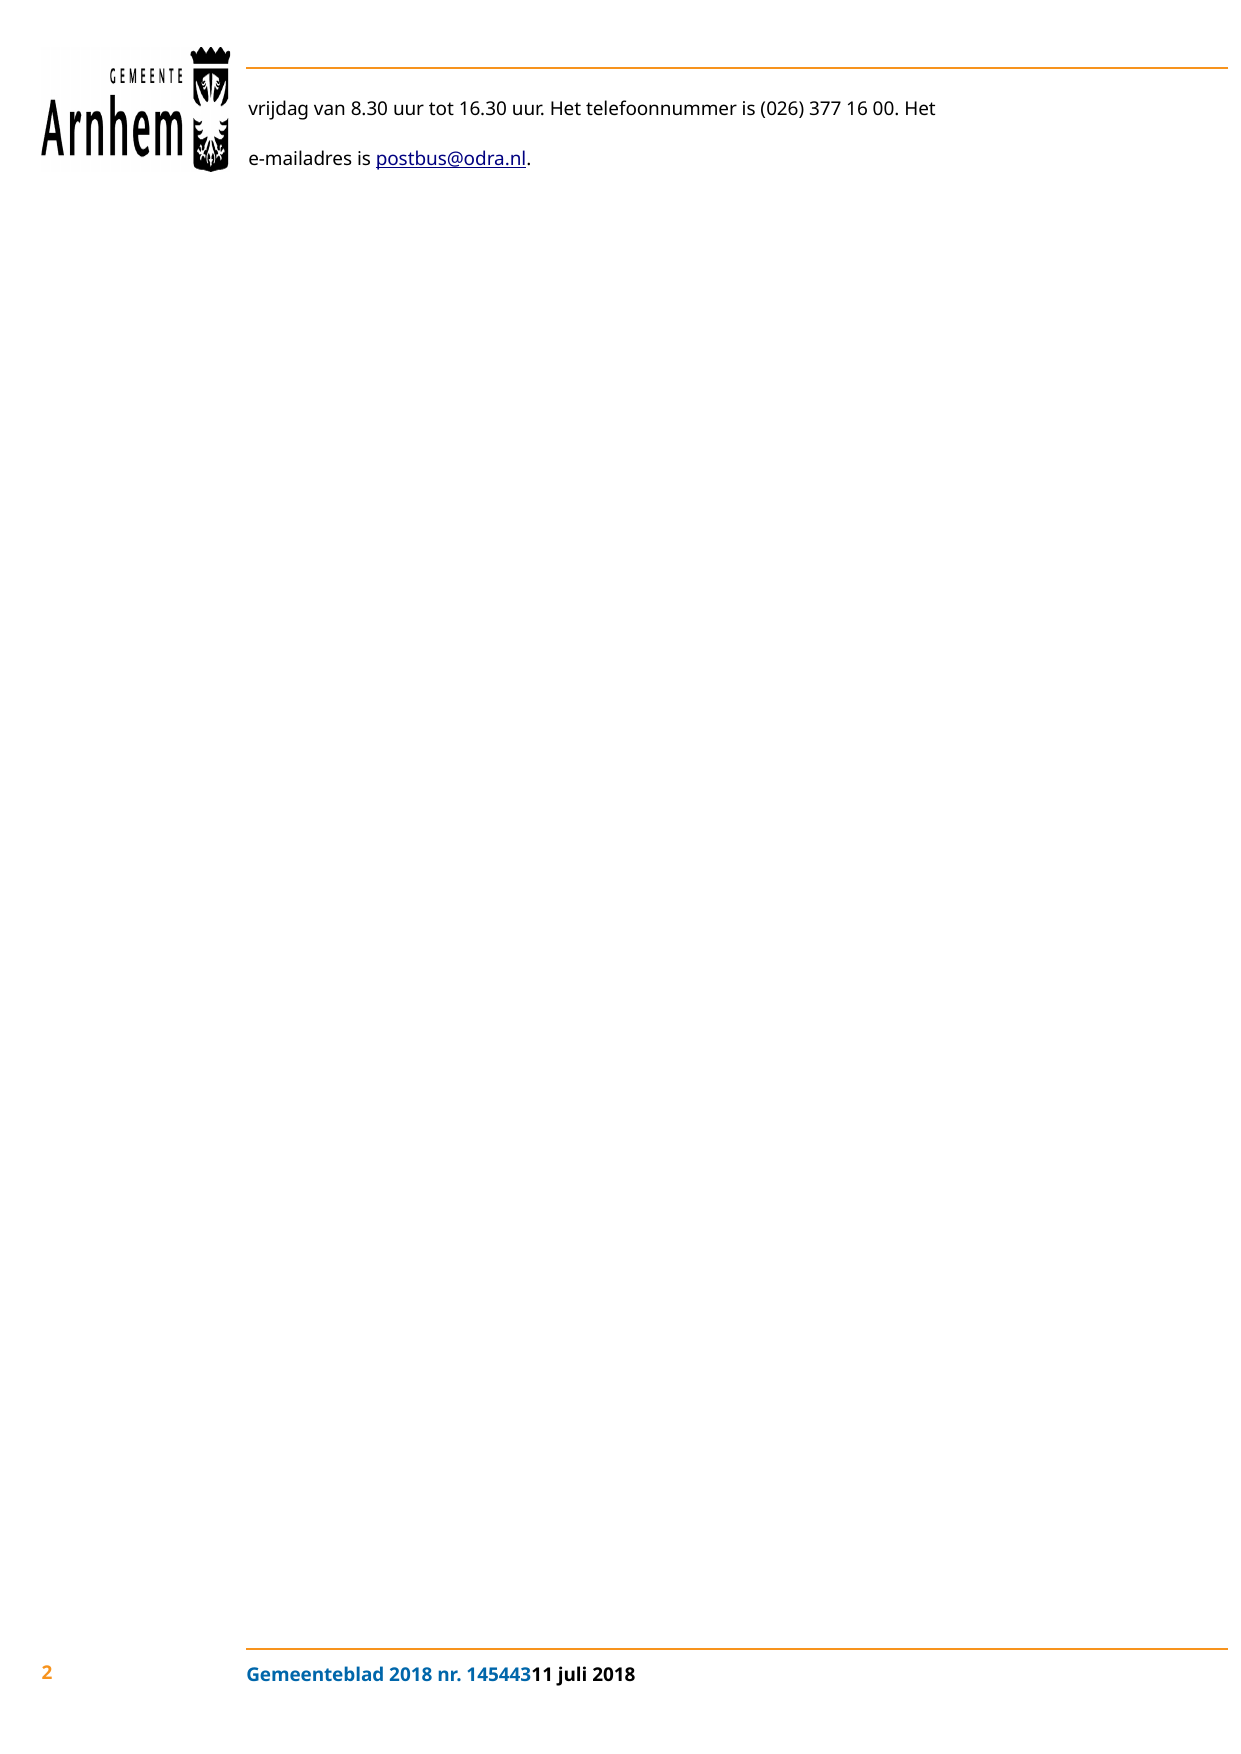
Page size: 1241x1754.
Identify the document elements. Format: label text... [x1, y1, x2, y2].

text vrijdag van 8.30 uur tot 16.30 uur. Het telefoonnummer is (026) 377 16 00. Het [248, 95, 1152, 121]
picture [41, 47, 231, 172]
text e-mailadres is postbus@odra.nl. [248, 145, 1152, 171]
